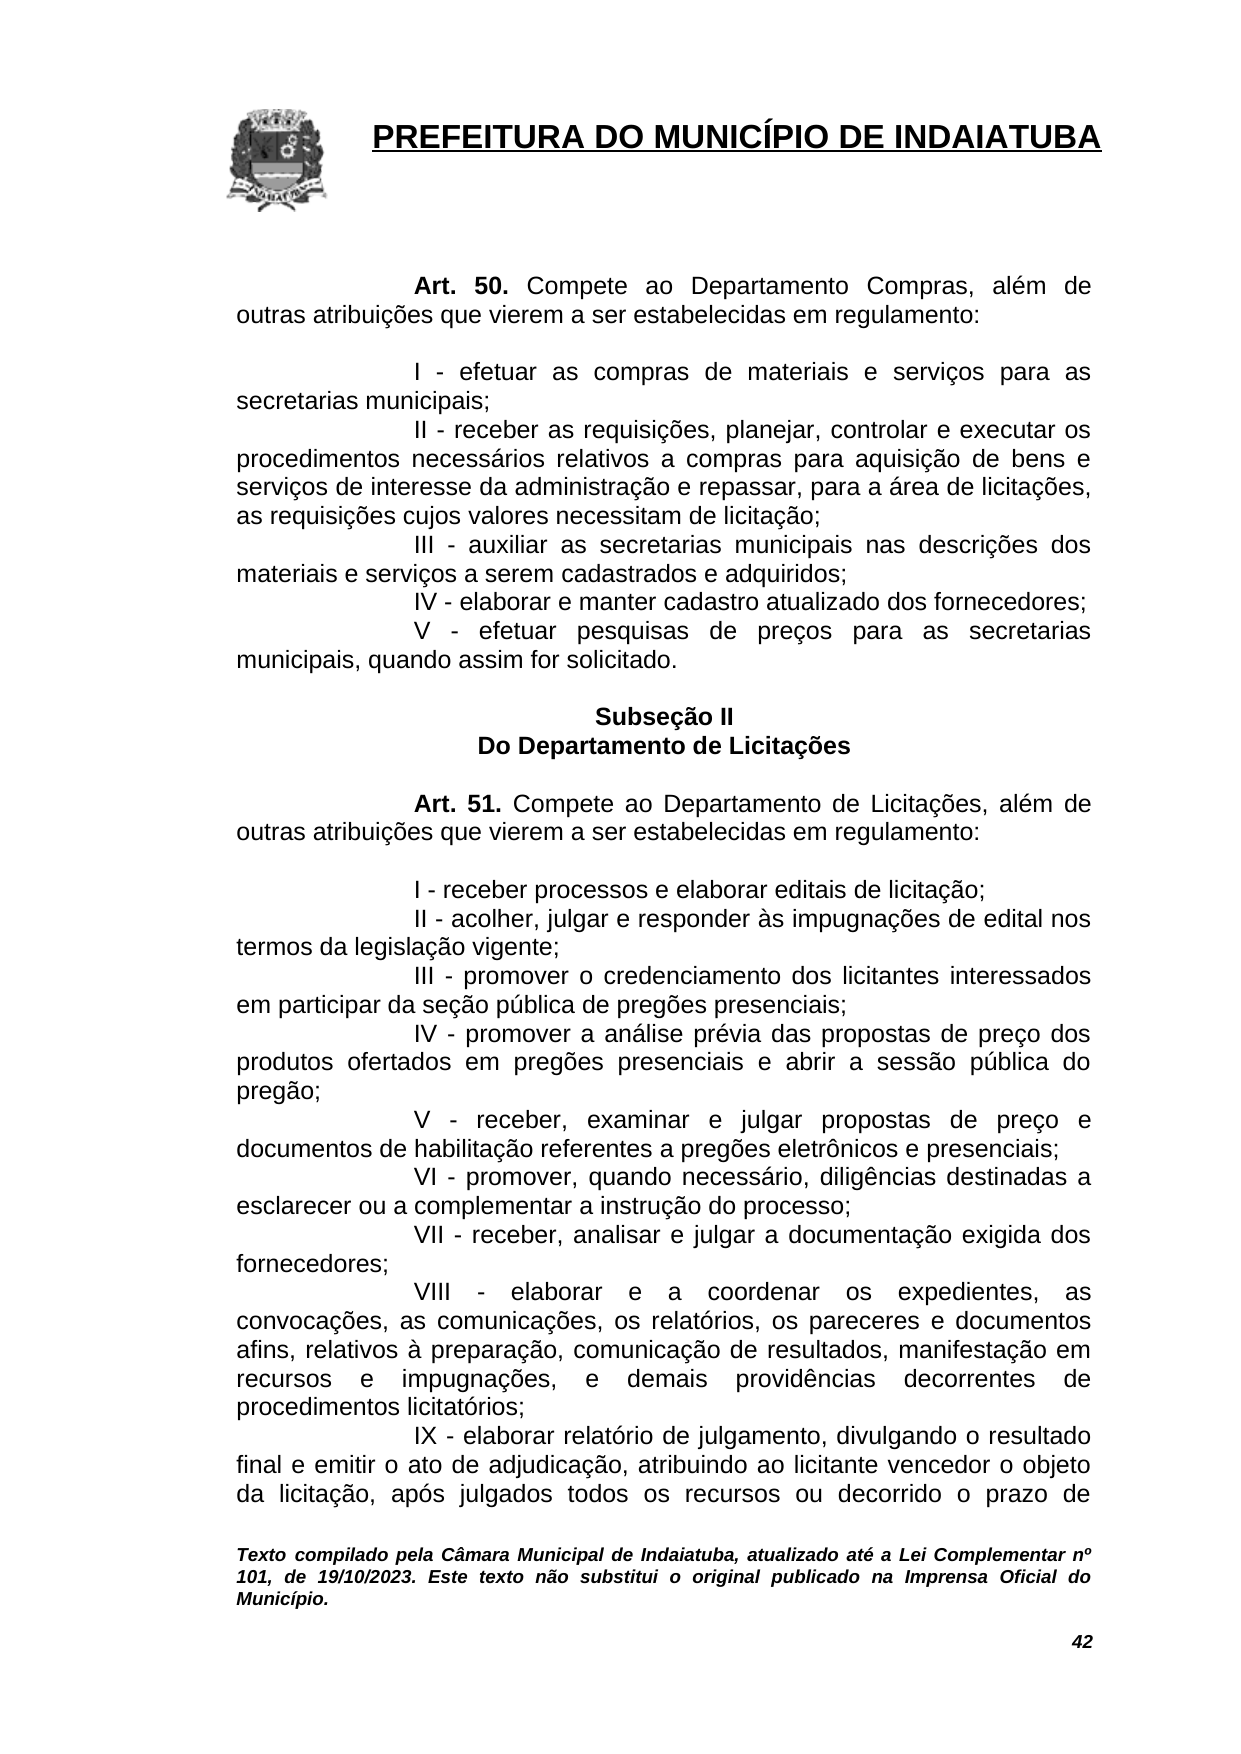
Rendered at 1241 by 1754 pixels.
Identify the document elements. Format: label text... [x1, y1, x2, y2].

text Subseção II [236, 702, 1092, 731]
text Do Departamento de Licitações [236, 731, 1092, 760]
text III - promover o credenciamento dos licitantes interessados em participar da seção pública de pregões presenciais; [236, 961, 1092, 1019]
text I - receber processos e elaborar editais de licitação; [236, 875, 1092, 904]
text Art. 50. Compete ao Departamento Compras, além de outras atribuições que vierem a ser estabelecidas em regulamento: [236, 271, 1092, 329]
text V - receber, examinar e julgar propostas de preço e documentos de habilitação referentes a pregões eletrônicos e presenciais; [236, 1105, 1092, 1162]
text IV - elaborar e manter cadastro atualizado dos fornecedores; [236, 587, 1092, 616]
text I - efetuar as compras de materiais e serviços para as secretarias municipais; [236, 357, 1092, 415]
text III - auxiliar as secretarias municipais nas descrições dos materiais e serviços a serem cadastrados e adquiridos; [236, 530, 1092, 587]
text II - acolher, julgar e responder às impugnações de edital nos termos da legislação vigente; [236, 904, 1092, 961]
text Art. 51. Compete ao Departamento de Licitações, além de outras atribuições que vierem a ser estabelecidas em regulamento: [236, 789, 1092, 846]
text II - receber as requisições, planejar, controlar e executar os procedimentos necessários relativos a compras para aquisição de bens e serviços de interesse da administração e repassar, para a área de licitações, as requisições cujos valores necessitam de licitação; [236, 415, 1092, 530]
text VI - promover, quando necessário, diligências destinadas a esclarecer ou a complementar a instrução do processo; [236, 1162, 1092, 1220]
text VIII - elaborar e a coordenar os expedientes, as convocações, as comunicações, os relatórios, os pareceres e documentos afins, relativos à preparação, comunicação de resultados, manifestação em recursos e impugnações, e demais providências decorrentes de procedimentos licitatórios; [236, 1277, 1092, 1421]
text IX - elaborar relatório de julgamento, divulgando o resultado final e emitir o ato de adjudicação, atribuindo ao licitante vencedor o objeto da licitação, após julgados todos os recursos ou decorrido o prazo de [236, 1421, 1092, 1507]
text IV - promover a análise prévia das propostas de preço dos produtos ofertados em pregões presenciais e abrir a sessão pública do pregão; [236, 1019, 1092, 1105]
text V - efetuar pesquisas de preços para as secretarias municipais, quando assim for solicitado. [236, 616, 1092, 674]
text VII - receber, analisar e julgar a documentação exigida dos fornecedores; [236, 1220, 1092, 1277]
